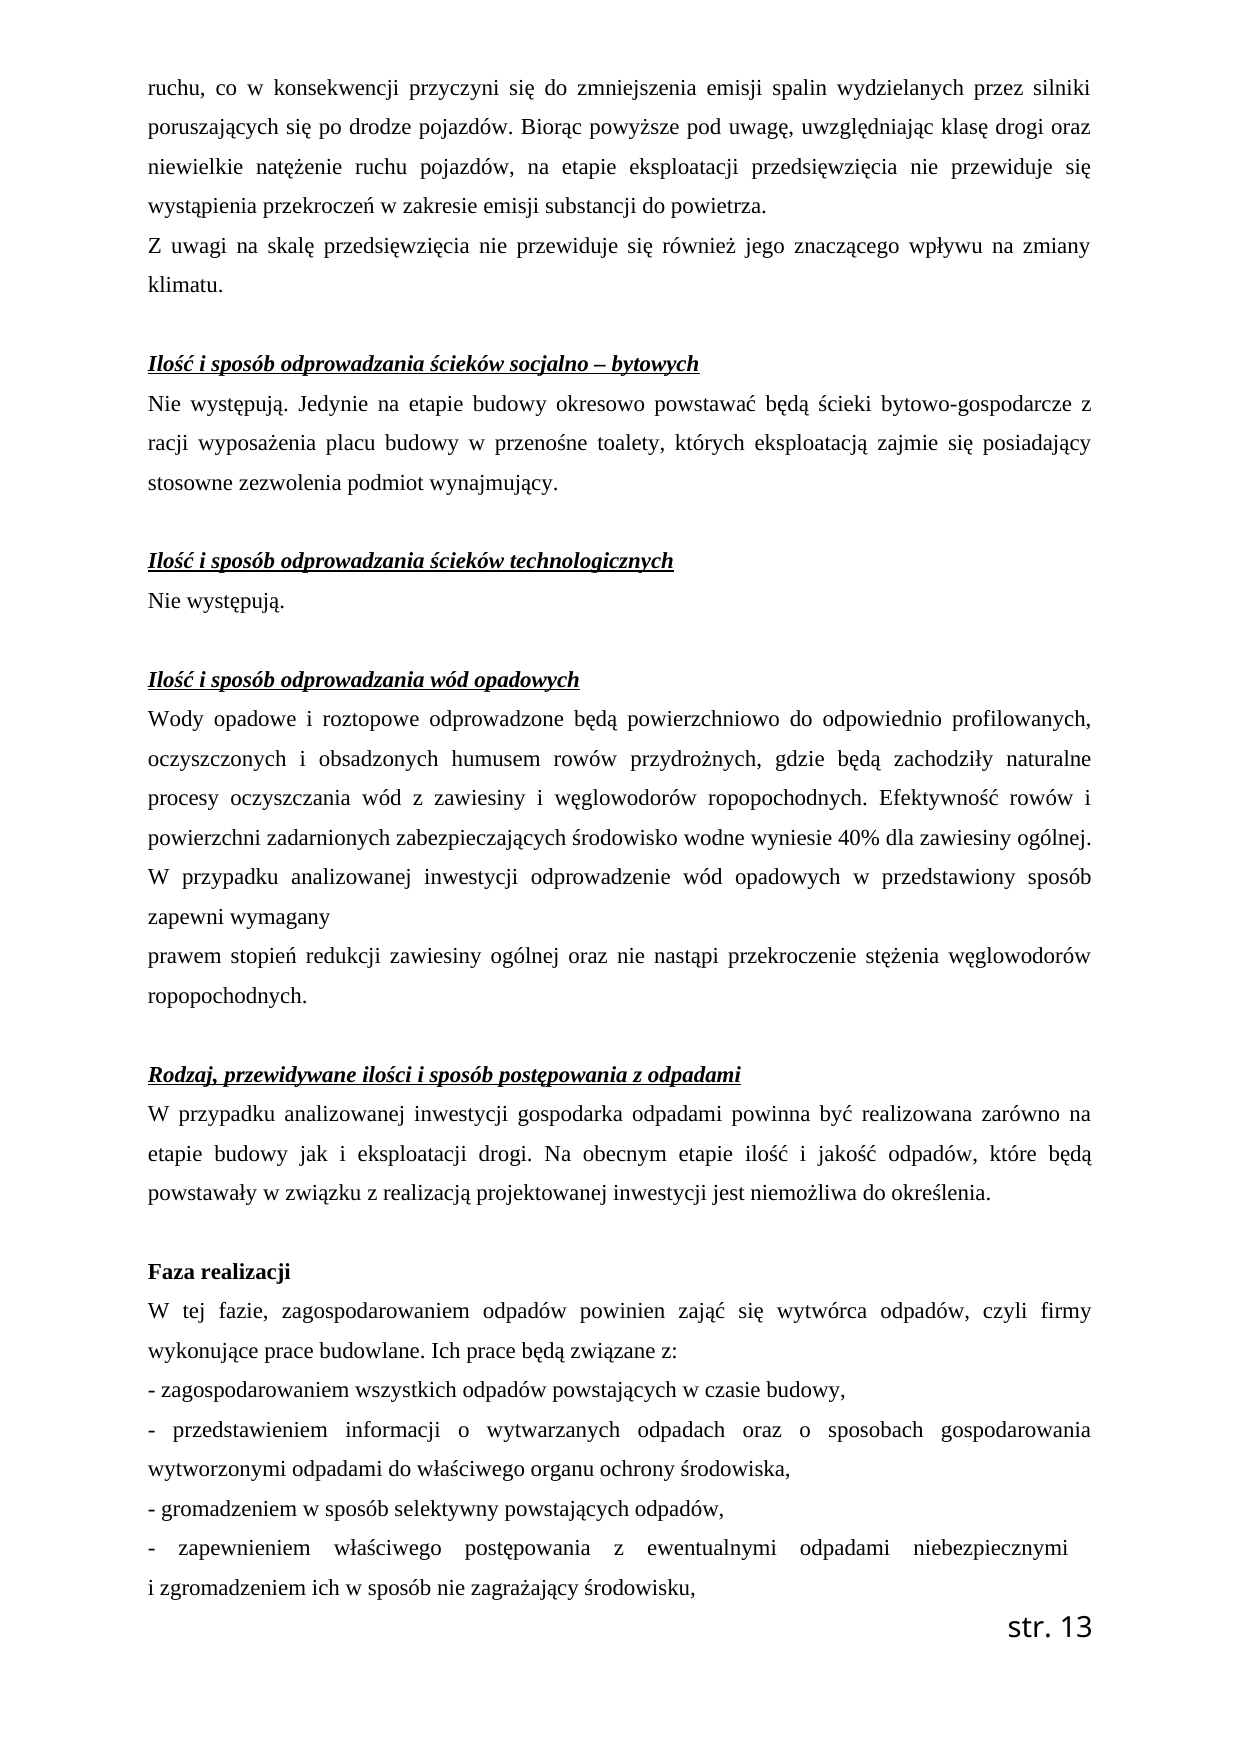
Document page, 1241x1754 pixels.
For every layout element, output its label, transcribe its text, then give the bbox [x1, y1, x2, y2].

text Wody opadowe i roztopowe odprowadzone będą powierzchniowo do odpowiednio profilowanych, oczyszczonych i obsadzonych humusem rowów przydrożnych, gdzie będą zachodziły naturalne procesy oczyszczania wód z zawiesiny i węglowodorów ropopochodnych. Efektywność rowów i powierzchni zadarnionych zabezpieczających środowisko wodne wyniesie 40% dla zawiesiny ogólnej. W przypadku analizowanej inwestycji odprowadzenie wód opadowych w przedstawiony sposób zapewni wymagany [148, 705, 1093, 929]
text Faza realizacji [148, 1258, 1093, 1284]
text prawem stopień redukcji zawiesiny ogólnej oraz nie nastąpi przekroczenie stężenia węglowodorów ropopochodnych. [148, 942, 1093, 1008]
text Ilość i sposób odprowadzania ścieków technologicznych [148, 547, 1093, 574]
text Z uwagi na skalę przedsięwzięcia nie przewiduje się również jego znaczącego wpływu na zmiany klimatu. [148, 232, 1093, 297]
text W przypadku analizowanej inwestycji gospodarka odpadami powinna być realizowana zarówno na etapie budowy jak i eksploatacji drogi. Na obecnym etapie ilość i jakość odpadów, które będą powstawały w związku z realizacją projektowanej inwestycji jest niemożliwa do określenia. [148, 1100, 1093, 1206]
text ruchu, co w konsekwencji przyczyni się do zmniejszenia emisji spalin wydzielanych przez silniki poruszających się po drodze pojazdów. Biorąc powyższe pod uwagę, uwzględniając klasę drogi oraz niewielkie natężenie ruchu pojazdów, na etapie eksploatacji przedsięwzięcia nie przewiduje się wystąpienia przekroczeń w zakresie emisji substancji do powietrza. [148, 74, 1093, 218]
text W tej fazie, zagospodarowaniem odpadów powinien zająć się wytwórca odpadów, czyli firmy wykonujące prace budowlane. Ich prace będą związane z: [148, 1298, 1093, 1363]
text Ilość i sposób odprowadzania wód opadowych [148, 666, 1093, 692]
text - zapewnieniem właściwego postępowania z ewentualnymi odpadami niebezpiecznymi i zgromadzeniem ich w sposób nie zagrażający środowisku, [148, 1534, 1093, 1600]
text Nie występują. Jedynie na etapie budowy okresowo powstawać będą ścieki bytowo-gospodarcze z racji wyposażenia placu budowy w przenośne toalety, których eksploatacją zajmie się posiadający stosowne zezwolenia podmiot wynajmujący. [148, 389, 1093, 495]
text Ilość i sposób odprowadzania ścieków socjalno – bytowych [148, 350, 1093, 376]
text - zagospodarowaniem wszystkich odpadów powstających w czasie budowy, [148, 1377, 1093, 1403]
text - przedstawieniem informacji o wytwarzanych odpadach oraz o sposobach gospodarowania wytworzonymi odpadami do właściwego organu ochrony środowiska, [148, 1416, 1093, 1482]
text - gromadzeniem w sposób selektywny powstających odpadów, [148, 1495, 1093, 1521]
text Rodzaj, przewidywane ilości i sposób postępowania z odpadami [148, 1061, 1093, 1087]
text Nie występują. [148, 587, 1093, 613]
